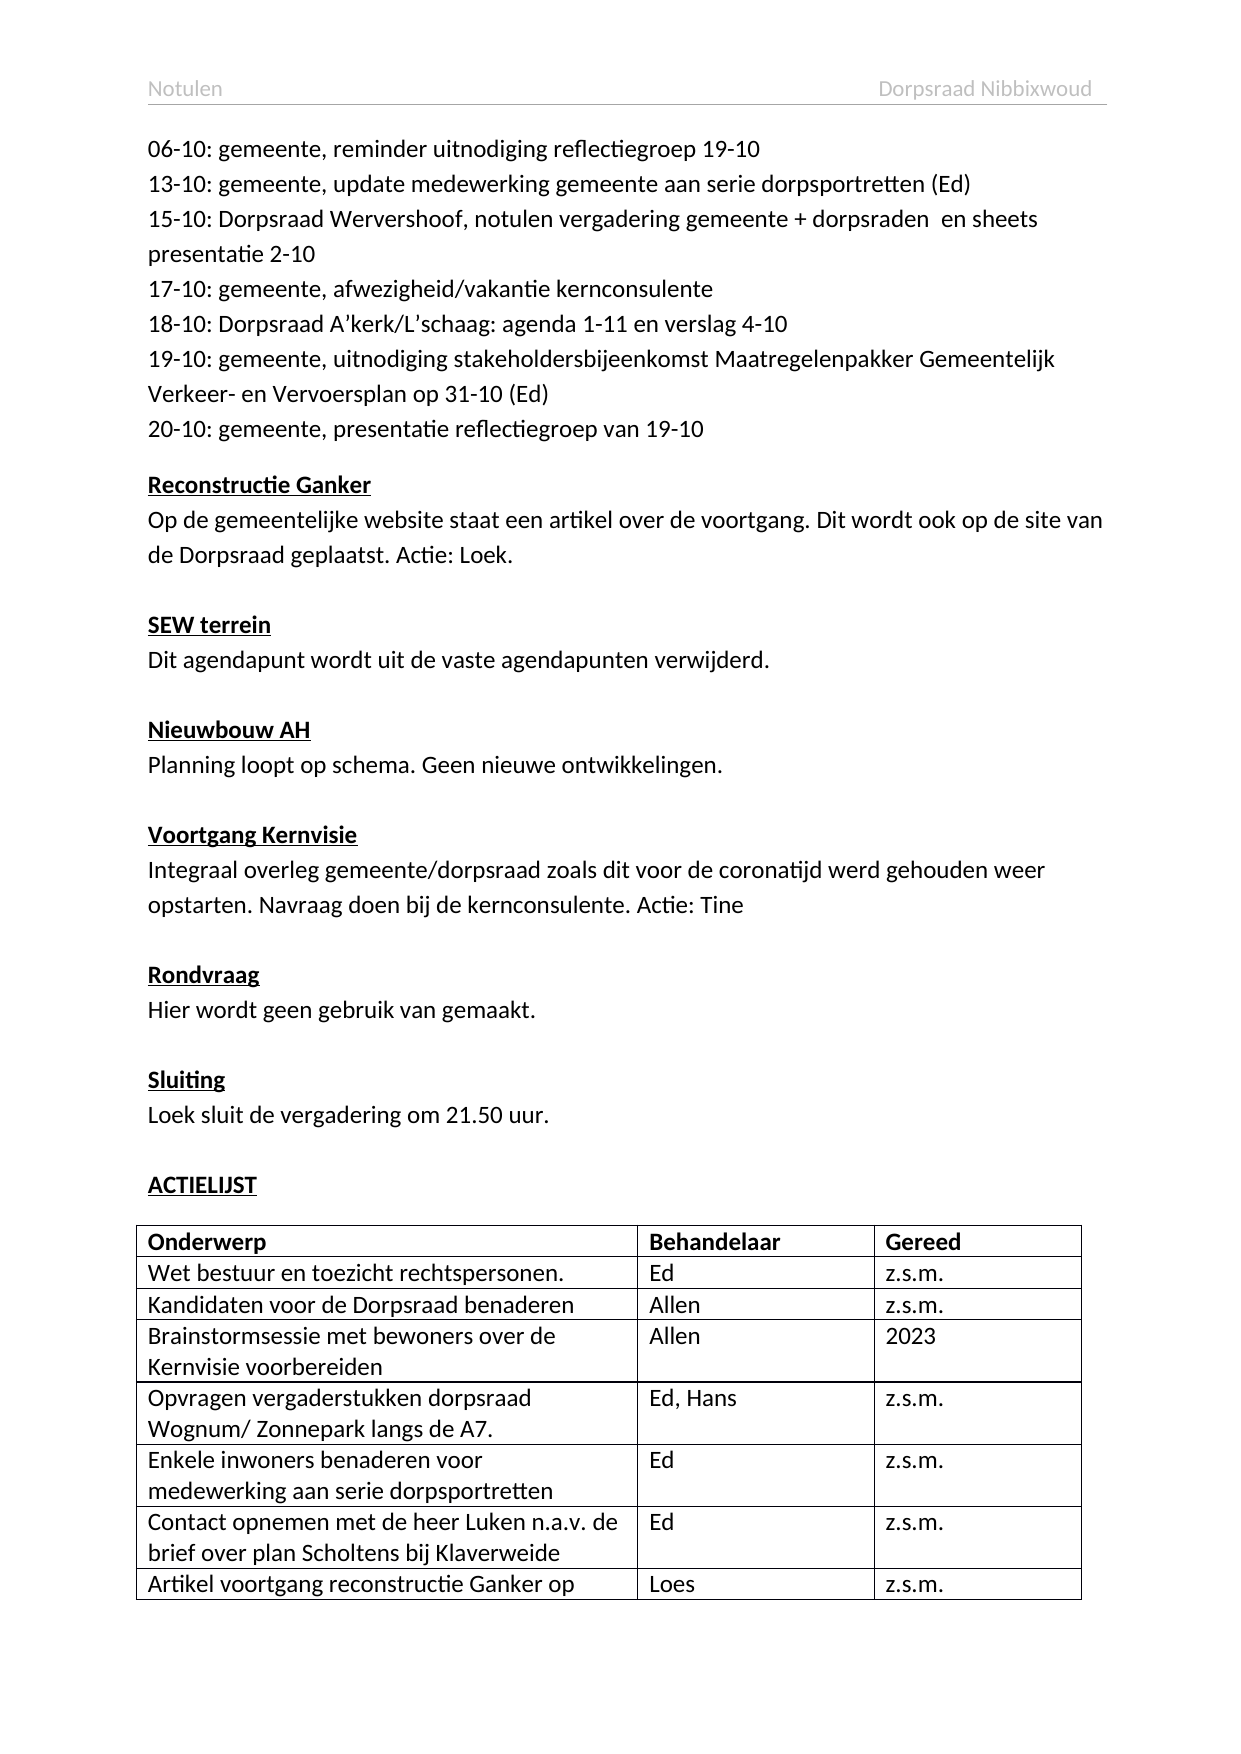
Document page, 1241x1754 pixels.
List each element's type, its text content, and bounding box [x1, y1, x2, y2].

text Voortgang Kernvisie [148, 819, 1107, 849]
table_cell Allen [638, 1320, 874, 1381]
table_cell Enkele inwoners benaderen voor medewerking aan serie dorpsportretten [137, 1445, 637, 1506]
table_cell z.s.m. [875, 1445, 1081, 1506]
text Hier wordt geen gebruik van gemaakt. [148, 994, 1107, 1024]
table_cell Allen [638, 1289, 874, 1319]
table_cell z.s.m. [875, 1289, 1081, 1319]
table_header Gereed [875, 1226, 1081, 1256]
table_cell Contact opnemen met de heer Luken n.a.v. de brief over plan Scholtens bij Klaverweide [137, 1507, 637, 1568]
table_cell Ed [638, 1257, 874, 1288]
text Integraal overleg gemeente/dorpsraad zoals dit voor de coronatijd werd gehouden weer opstarten. Navraag doen bij de kernconsulente. Actie: Tine [148, 854, 1107, 919]
table_cell z.s.m. [875, 1507, 1081, 1568]
table_cell Ed, Hans [638, 1383, 874, 1443]
text ACTIELIJST [148, 1169, 1107, 1199]
text Sluiting [148, 1064, 1107, 1094]
text Loek sluit de vergadering om 21.50 uur. [148, 1099, 1107, 1129]
table_cell z.s.m. [875, 1383, 1081, 1443]
table_header Behandelaar [638, 1226, 874, 1256]
table_cell Loes [638, 1569, 874, 1599]
table_cell Brainstormsessie met bewoners over de Kernvisie voorbereiden [137, 1320, 637, 1381]
table_header Onderwerp [137, 1226, 637, 1256]
table_cell Kandidaten voor de Dorpsraad benaderen [137, 1289, 637, 1319]
table_cell Ed [638, 1507, 874, 1568]
text Nieuwbouw AH [148, 714, 1107, 744]
text Dit agendapunt wordt uit de vaste agendapunten verwijderd. [148, 644, 1107, 674]
table_cell z.s.m. [875, 1569, 1081, 1599]
text SEW terrein [148, 609, 1107, 639]
text Reconstructie Ganker [148, 469, 1107, 499]
table_cell Artikel voortgang reconstructie Ganker op [137, 1569, 637, 1599]
text Planning loopt op schema. Geen nieuwe ontwikkelingen. [148, 749, 1107, 779]
table_cell 2023 [875, 1320, 1081, 1381]
table_cell z.s.m. [875, 1257, 1081, 1288]
text Rondvraag [148, 959, 1107, 989]
text Op de gemeentelijke website staat een artikel over de voortgang. Dit wordt ook op de site van de Dorpsraad geplaatst. Actie: Loek. [148, 504, 1107, 569]
table_cell Wet bestuur en toezicht rechtspersonen. [137, 1257, 637, 1288]
table_cell Opvragen vergaderstukken dorpsraad Wognum/ Zonnepark langs de A7. [137, 1383, 637, 1443]
text 06-10: gemeente, reminder uitnodiging reflectiegroep 19-10 13-10: gemeente, update medewerking gemeente aan serie dorpsportretten (Ed) 15-10: Dorpsraad Wervershoof, notulen vergadering gemeente + dorpsraden en sheets presentatie 2-10 17-10: gemeente, afwezigheid/vakantie kernconsulente 18-10: Dorpsraad A’kerk/L’schaag: agenda 1-11 en verslag 4-10 19-10: gemeente, uitnodiging stakeholdersbijeenkomst Maatregelenpakker Gemeentelijk Verkeer- en Vervoersplan op 31-10 (Ed) 20-10: gemeente, presentatie reflectiegroep van 19-10 [148, 133, 1107, 443]
table_cell Ed [638, 1445, 874, 1506]
